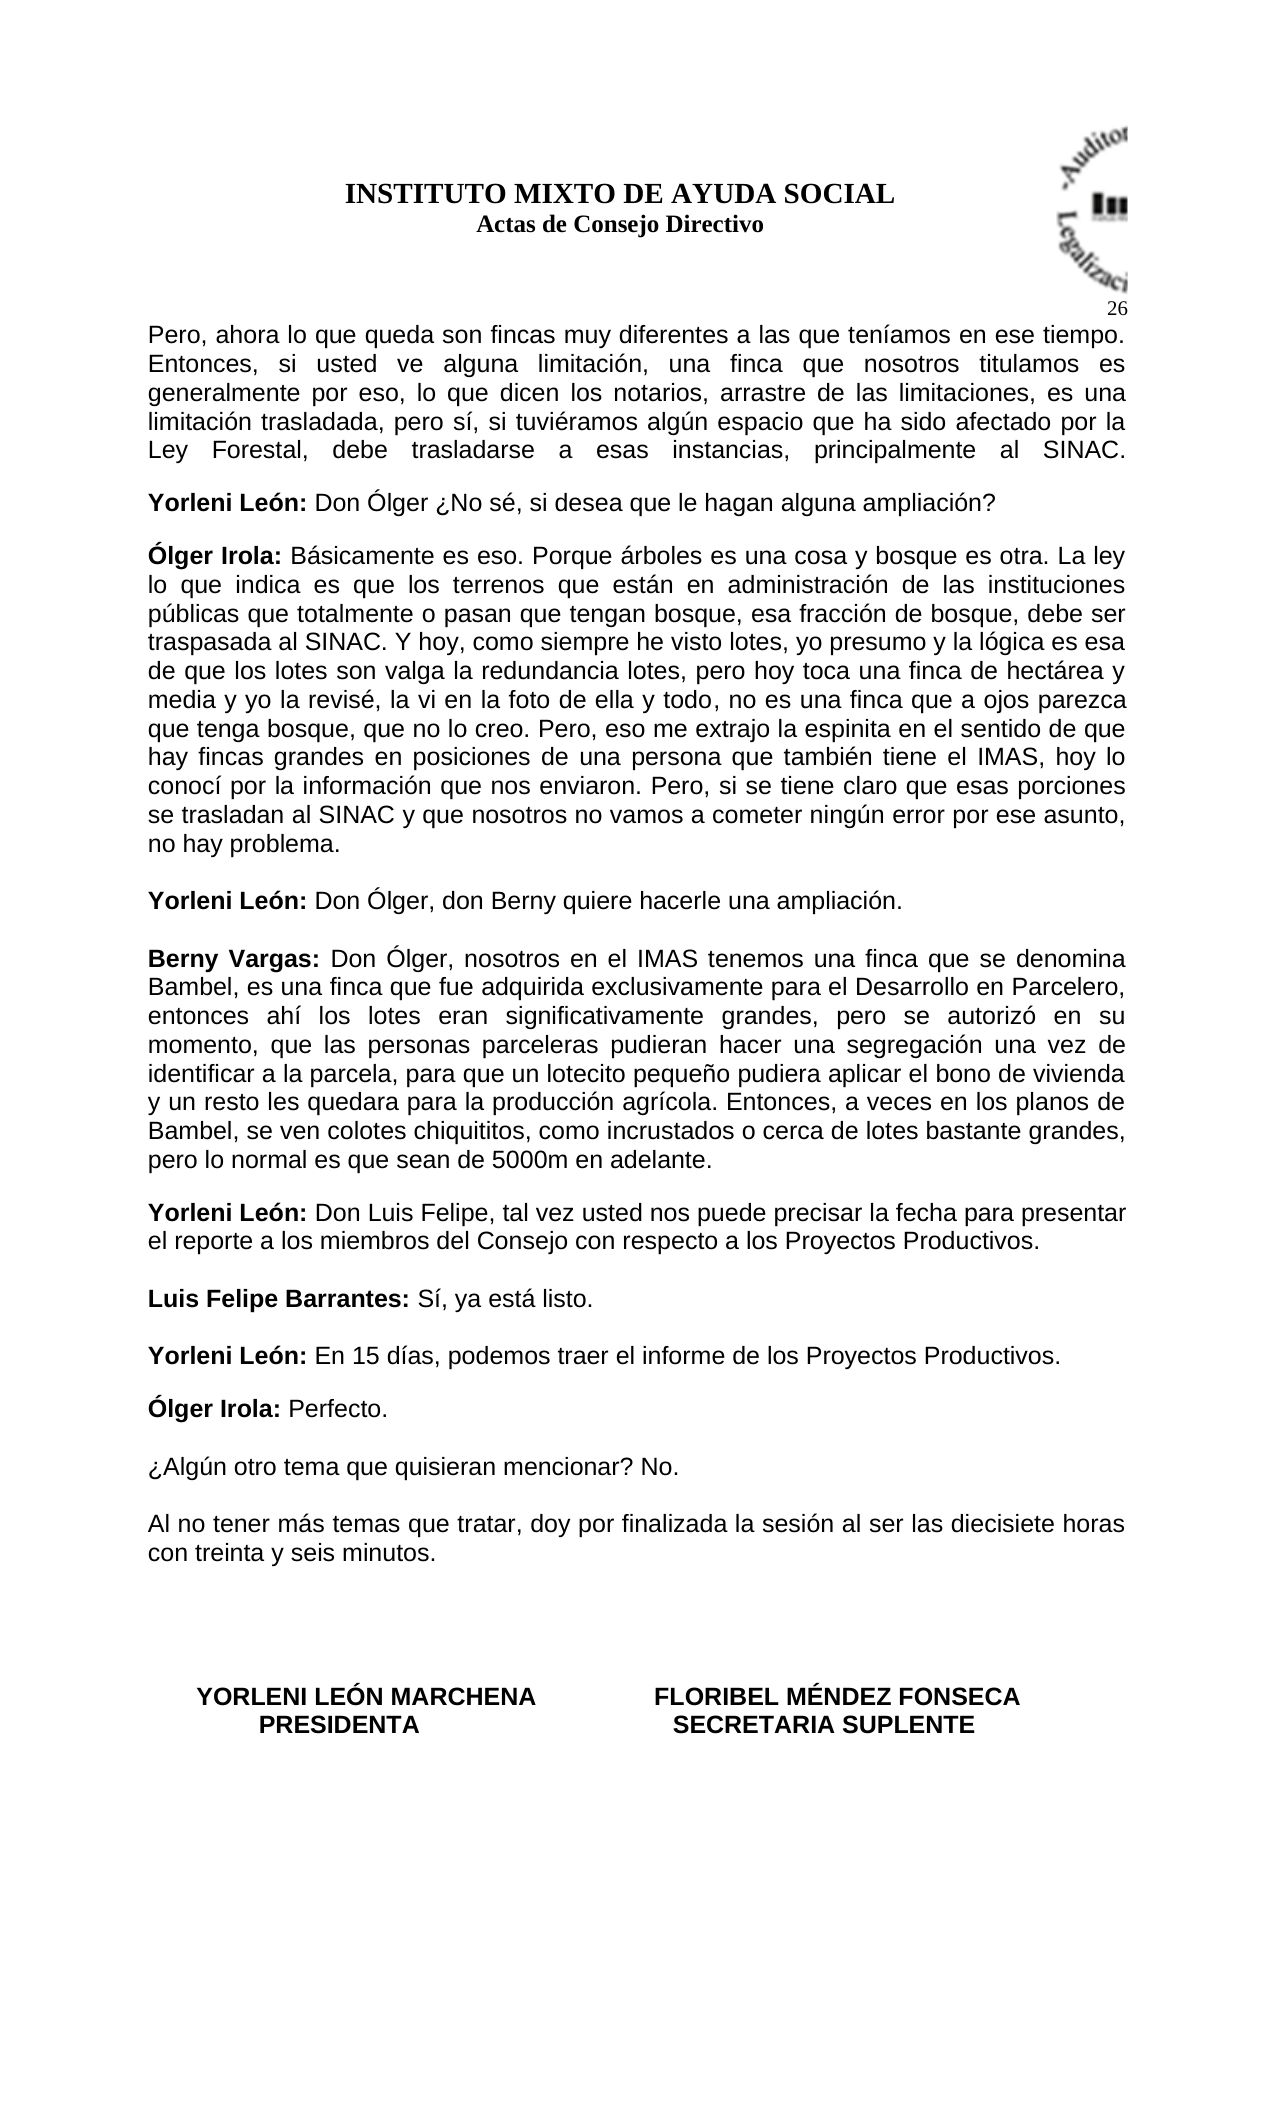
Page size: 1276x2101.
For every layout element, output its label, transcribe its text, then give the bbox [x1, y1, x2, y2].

text YORLENI LEÓN MARCHENA FLORIBEL MÉNDEZ FONSECA [148, 1682, 1127, 1710]
text Yorleni León: Don Ólger ¿No sé, si desea que le hagan alguna ampliación? [148, 488, 1127, 517]
text Yorleni León: En 15 días, podemos traer el informe de los Proyectos Productivos. [148, 1341, 1127, 1370]
text Ólger Irola: Básicamente es eso. Porque árboles es una cosa y bosque es otra. La ley lo que indica es que los terrenos que están en administración de las instituciones públicas que totalmente o pasan que tengan bosque, esa fracción de bosque, debe ser traspasada al SINAC. Y hoy, como siempre he visto lotes, yo presumo y la lógica es esa de que los lotes son valga la redundancia lotes, pero hoy toca una finca de hectárea y media y yo la revisé, la vi en la foto de ella y todo, no es una finca que a ojos parezca que tenga bosque, que no lo creo. Pero, eso me extrajo la espinita en el sentido de que hay fincas grandes en posiciones de una persona que también tiene el IMAS, hoy lo conocí por la información que nos enviaron. Pero, si se tiene claro que esas porciones se trasladan al SINAC y que nosotros no vamos a cometer ningún error por ese asunto, no hay problema. [148, 517, 1127, 857]
text Pero, ahora lo que queda son fincas muy diferentes a las que teníamos en ese tiempo. Entonces, si usted ve alguna limitación, una finca que nosotros titulamos es generalmente por eso, lo que dicen los notarios, arrastre de las limitaciones, es una limitación trasladada, pero sí, si tuviéramos algún espacio que ha sido afectado por la Ley Forestal, debe trasladarse a esas instancias, principalmente al SINAC. [148, 320, 1127, 488]
text Berny Vargas: Don Ólger, nosotros en el IMAS tenemos una finca que se denomina Bambel, es una finca que fue adquirida exclusivamente para el Desarrollo en Parcelero, entonces ahí los lotes eran significativamente grandes, pero se autorizó en su momento, que las personas parceleras pudieran hacer una segregación una vez de identificar a la parcela, para que un lotecito pequeño pudiera aplicar el bono de vivienda y un resto les quedara para la producción agrícola. Entonces, a veces en los planos de Bambel, se ven colotes chiquititos, como incrustados o cerca de lotes bastante grandes, pero lo normal es que sean de 5000m en adelante. [148, 943, 1127, 1173]
text Yorleni León: Don Ólger, don Berny quiere hacerle una ampliación. [148, 886, 1127, 915]
text Ólger Irola: Perfecto. [148, 1370, 1127, 1423]
text Yorleni León: Don Luis Felipe, tal vez usted nos puede precisar la fecha para presentar el reporte a los miembros del Consejo con respecto a los Proyectos Productivos. [148, 1173, 1127, 1255]
text PRESIDENTA SECRETARIA SUPLENTE [148, 1710, 1127, 1739]
text Al no tener más temas que tratar, doy por finalizada la sesión al ser las diecisiete horas con treinta y seis minutos. [148, 1509, 1127, 1567]
text ¿Algún otro tema que quisieran mencionar? No. [148, 1452, 1127, 1480]
text Luis Felipe Barrantes: Sí, ya está listo. [148, 1284, 1127, 1313]
